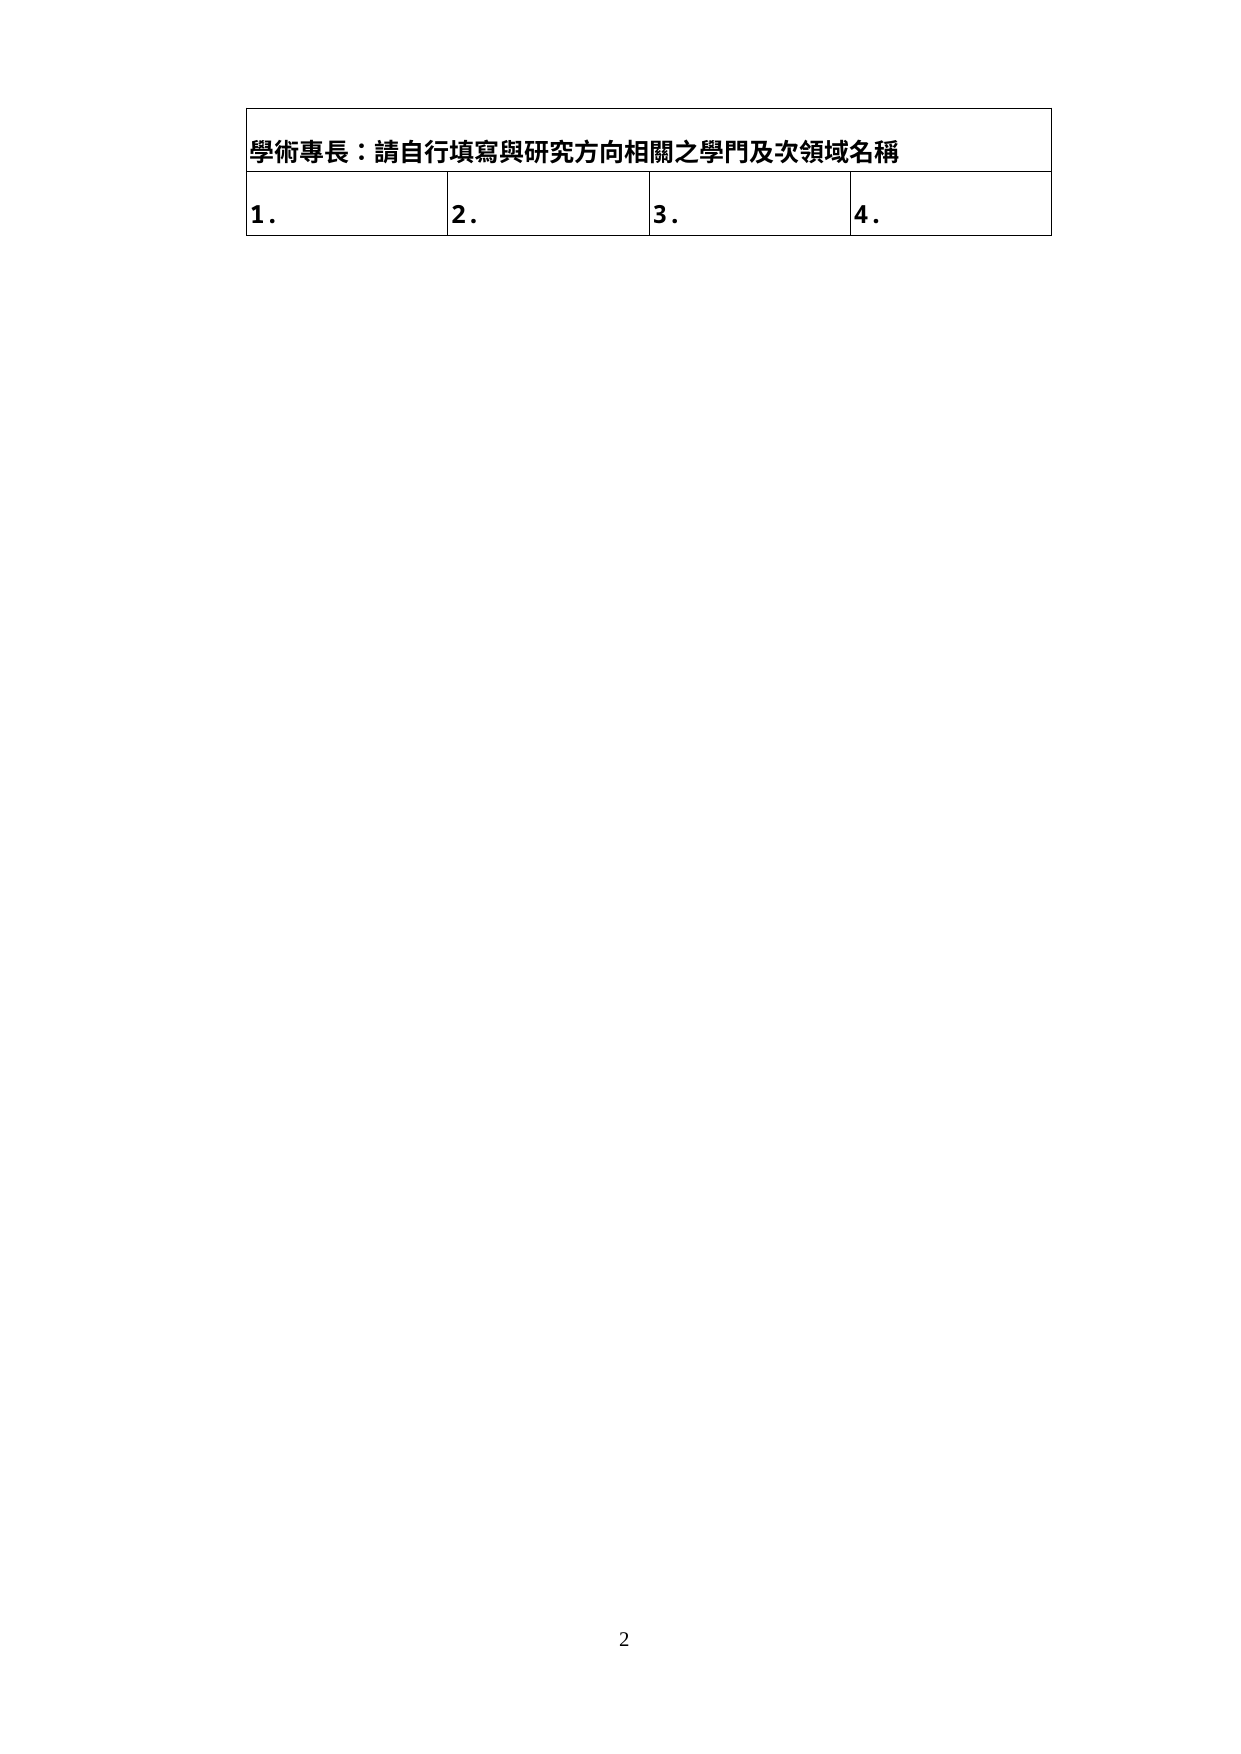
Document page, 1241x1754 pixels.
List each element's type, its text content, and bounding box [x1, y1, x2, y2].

table_header 學術專長：請自行填寫與研究方向相關之學門及次領域名稱 [247, 109, 1051, 171]
table_cell 2. [448, 172, 649, 235]
table_cell 4. [851, 172, 1051, 235]
table_cell 1. [247, 172, 447, 235]
table_cell 3. [650, 172, 850, 235]
